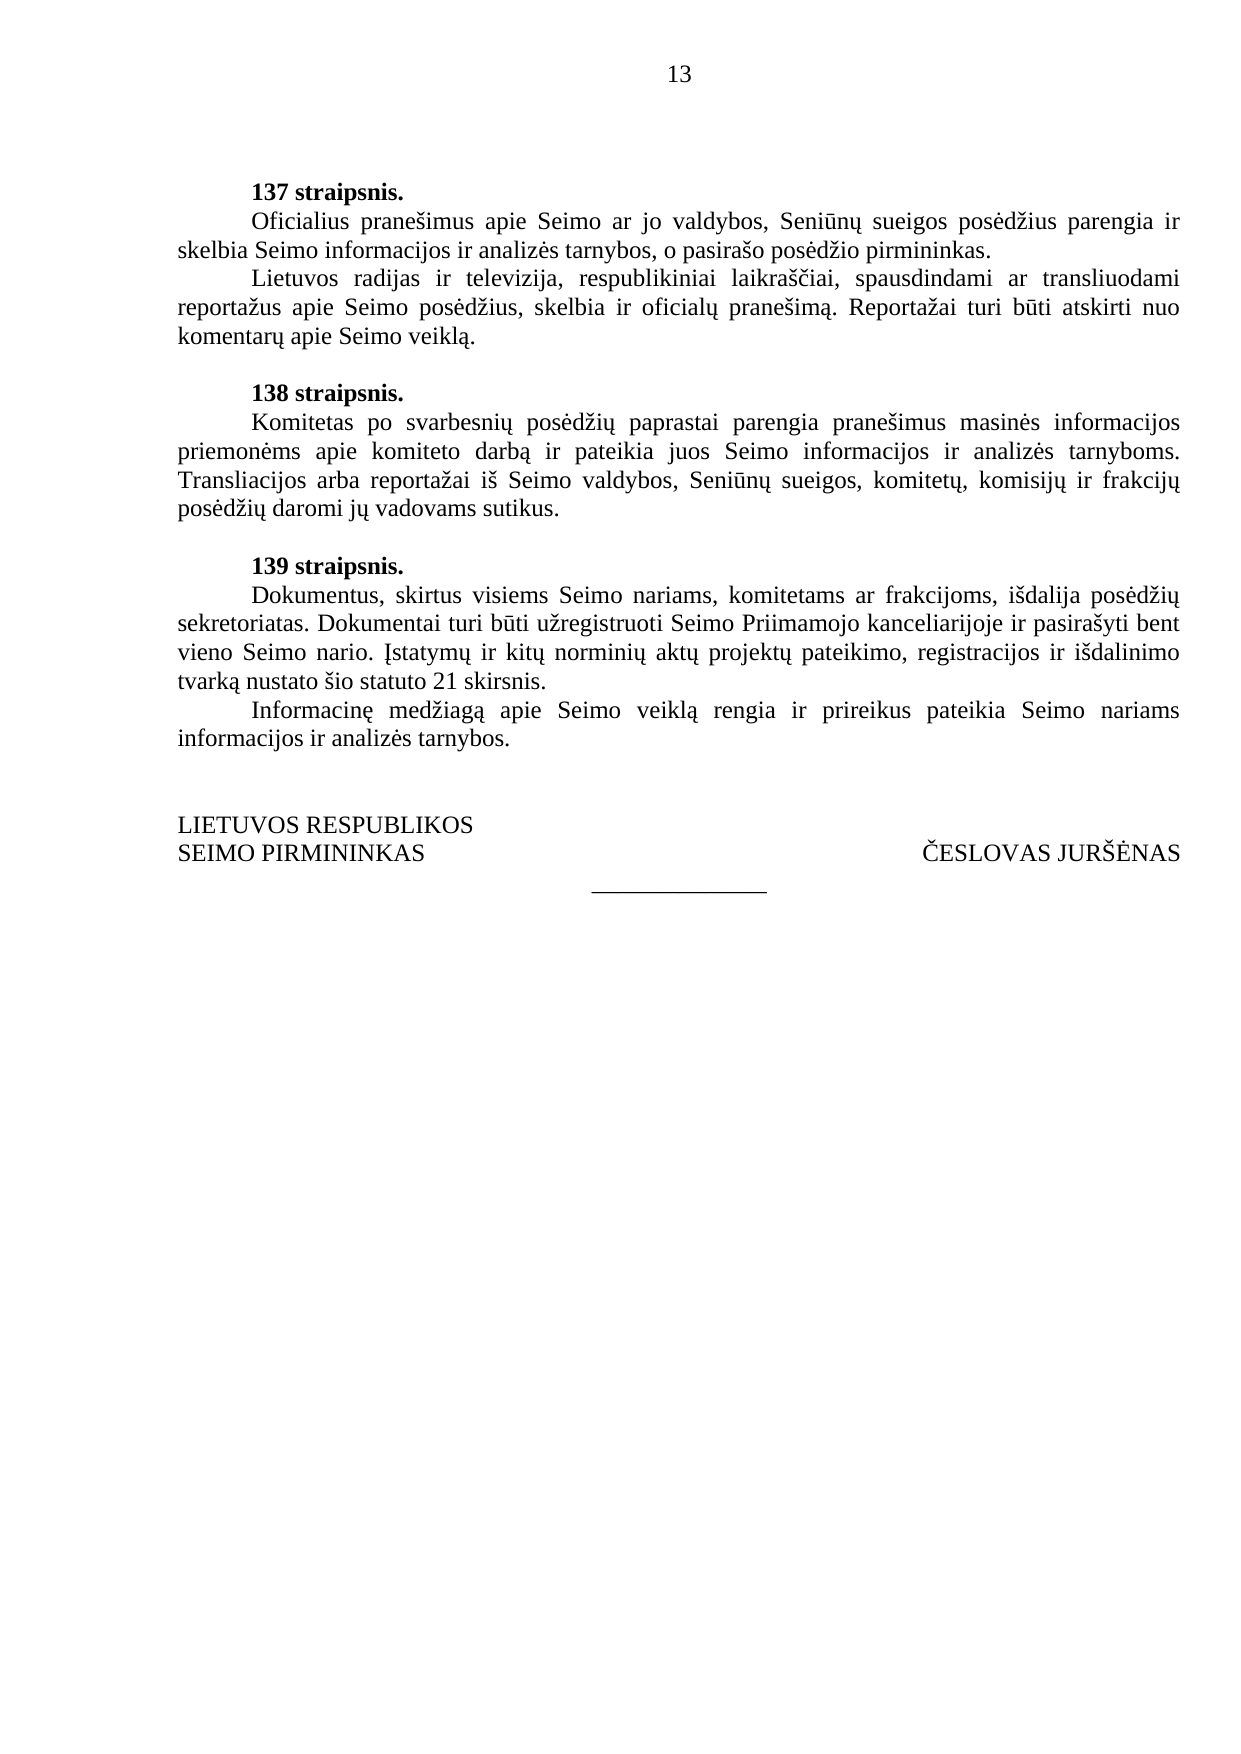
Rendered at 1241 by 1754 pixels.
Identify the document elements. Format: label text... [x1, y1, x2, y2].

text Lietuvos radijas ir televizija, respublikiniai laikraščiai, spausdindami ar transliuodami reportažus apie Seimo posėdžius, skelbia ir oficialų pranešimą. Reportažai turi būti atskirti nuo komentarų apie Seimo veiklą. [177, 263, 1181, 350]
text Informacinę medžiagą apie Seimo veiklą rengia ir prireikus pateikia Seimo nariams informacijos ir analizės tarnybos. [177, 695, 1181, 752]
text SEIMO PIRMININKAS ČESLOVAS JURŠĖNAS [177, 838, 1181, 867]
text ______________ [177, 867, 1181, 896]
text Dokumentus, skirtus visiems Seimo nariams, komitetams ar frakcijoms, išdalija posėdžių sekretoriatas. Dokumentai turi būti užregistruoti Seimo Priimamojo kanceliarijoje ir pasirašyti bent vieno Seimo nario. Įstatymų ir kitų norminių aktų projektų pateikimo, registracijos ir išdalinimo tvarką nustato šio statuto 21 skirsnis. [177, 580, 1181, 695]
text 138 straipsnis. [177, 378, 1181, 407]
text 137 straipsnis. [177, 177, 1181, 206]
text 139 straipsnis. [177, 551, 1181, 580]
text Oficialius pranešimus apie Seimo ar jo valdybos, Seniūnų sueigos posėdžius parengia ir skelbia Seimo informacijos ir analizės tarnybos, o pasirašo posėdžio pirmininkas. [177, 206, 1181, 263]
text LIETUVOS RESPUBLIKOS [177, 810, 1181, 838]
text Komitetas po svarbesnių posėdžių paprastai parengia pranešimus masinės informacijos priemonėms apie komiteto darbą ir pateikia juos Seimo informacijos ir analizės tarnyboms. Transliacijos arba reportažai iš Seimo valdybos, Seniūnų sueigos, komitetų, komisijų ir frakcijų posėdžių daromi jų vadovams sutikus. [177, 407, 1181, 522]
